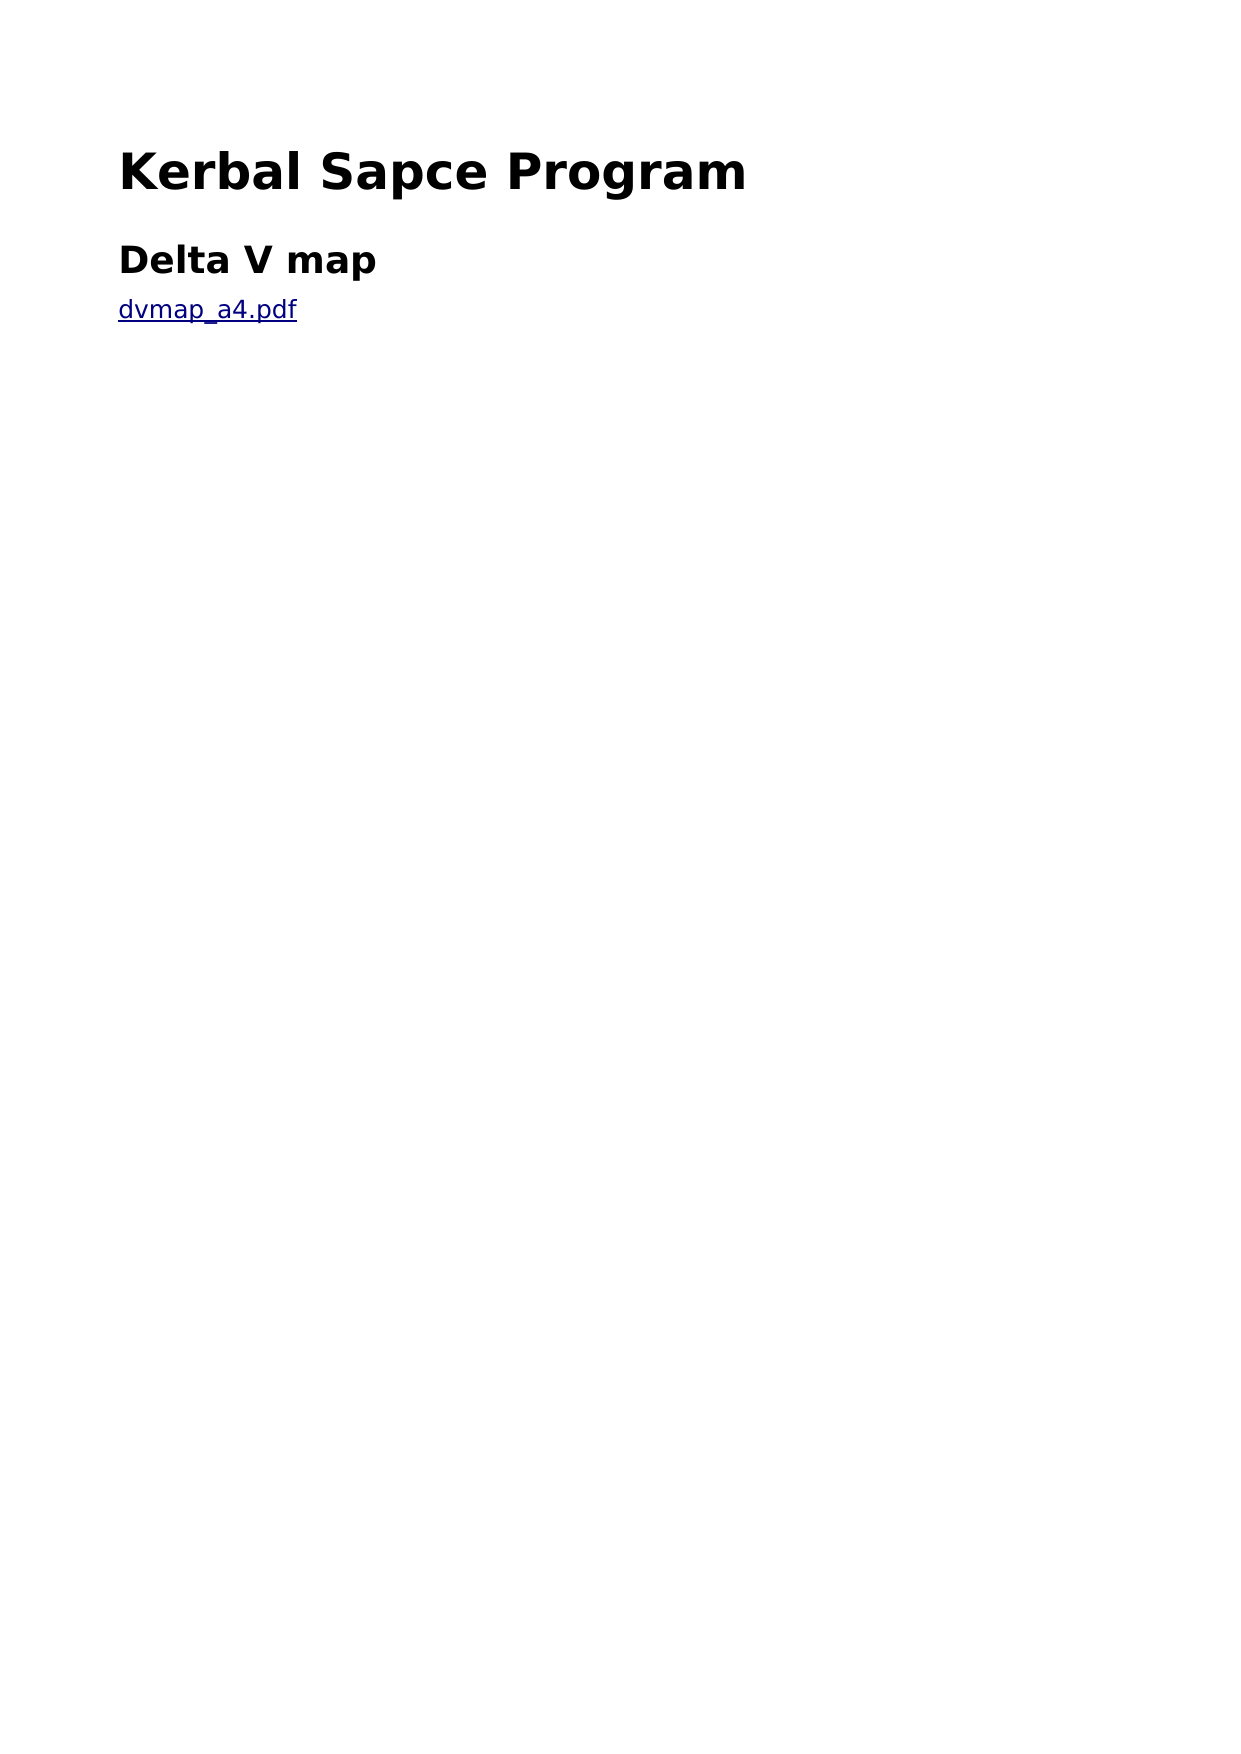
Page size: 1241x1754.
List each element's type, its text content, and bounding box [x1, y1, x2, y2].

subtitle Delta V map [118, 239, 1122, 282]
text dvmap_a4.pdf [118, 295, 1122, 324]
subtitle Kerbal Sapce Program [118, 143, 1122, 201]
